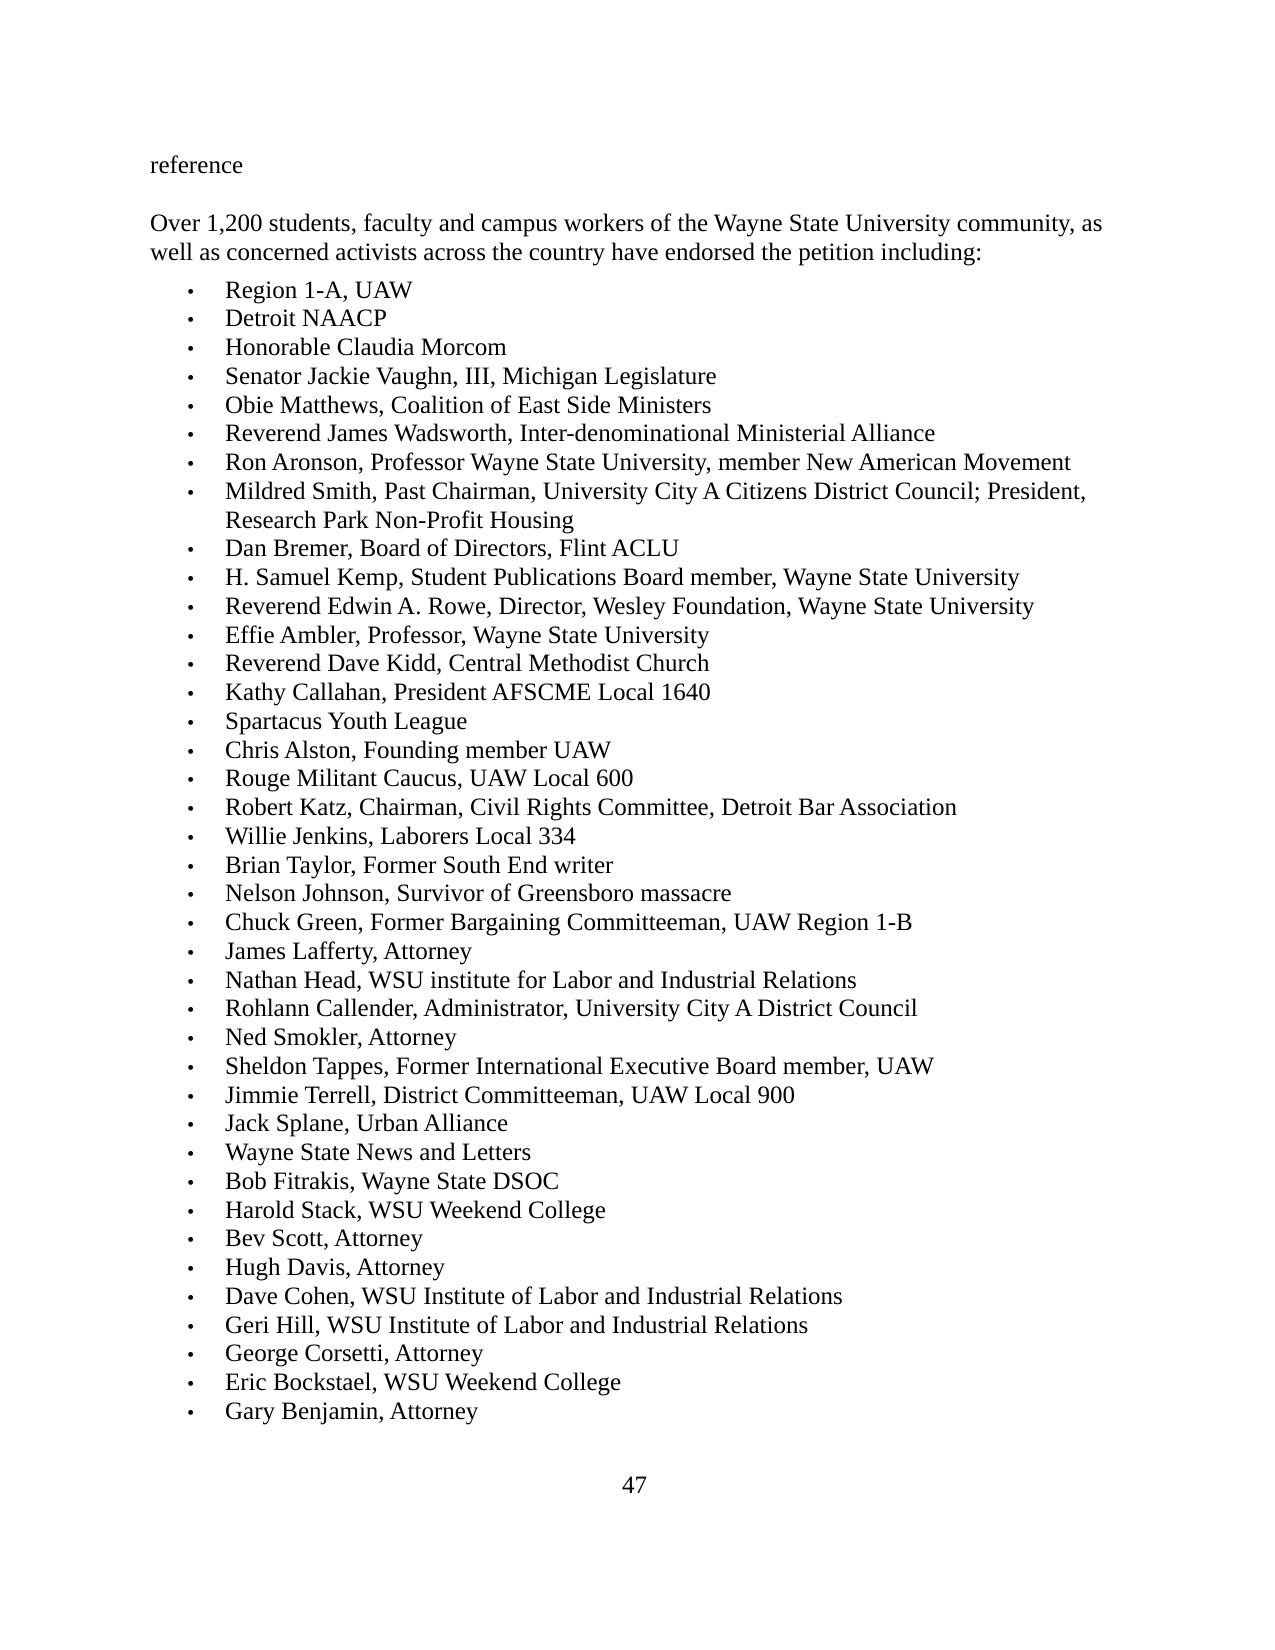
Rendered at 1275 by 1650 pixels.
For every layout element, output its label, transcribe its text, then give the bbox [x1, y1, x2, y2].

list Bob Fitrakis, Wayne State DSOC [187, 1166, 1125, 1195]
list Jack Splane, Urban Alliance [187, 1108, 1125, 1137]
list Bev Scott, Attorney [187, 1223, 1125, 1252]
list Obie Matthews, Coalition of East Side Ministers [187, 390, 1125, 418]
list Ned Smokler, Attorney [187, 1022, 1125, 1051]
list Chuck Green, Former Bargaining Committeeman, UAW Region 1-B [187, 907, 1125, 936]
list Nelson Johnson, Survivor of Greensboro massacre [187, 878, 1125, 907]
list H. Samuel Kemp, Student Publications Board member, Wayne State University [187, 562, 1125, 591]
list Effie Ambler, Professor, Wayne State University [187, 620, 1125, 648]
list Chris Alston, Founding member UAW [187, 735, 1125, 763]
list Senator Jackie Vaughn, III, Michigan Legislature [187, 361, 1125, 390]
list Reverend Edwin A. Rowe, Director, Wesley Foundation, Wayne State University [187, 591, 1125, 620]
list James Lafferty, Attorney [187, 936, 1125, 965]
list Harold Stack, WSU Weekend College [187, 1195, 1125, 1223]
list Willie Jenkins, Laborers Local 334 [187, 821, 1125, 850]
list Dave Cohen, WSU Institute of Labor and Industrial Relations [187, 1281, 1125, 1310]
list Region 1-A, UAW [187, 275, 1125, 303]
list Mildred Smith, Past Chairman, University City A Citizens District Council; President, Research Park Non-Profit Housing [187, 476, 1125, 533]
list Hugh Davis, Attorney [187, 1252, 1125, 1281]
list Eric Bockstael, WSU Weekend College [187, 1367, 1125, 1396]
list Jimmie Terrell, District Committeeman, UAW Local 900 [187, 1080, 1125, 1108]
list Honorable Claudia Morcom [187, 332, 1125, 361]
list Dan Bremer, Board of Directors, Flint ACLU [187, 533, 1125, 562]
list Spartacus Youth League [187, 706, 1125, 735]
list Brian Taylor, Former South End writer [187, 850, 1125, 878]
list Robert Katz, Chairman, Civil Rights Committee, Detroit Bar Association [187, 792, 1125, 821]
list George Corsetti, Attorney [187, 1338, 1125, 1367]
list Rouge Militant Caucus, UAW Local 600 [187, 763, 1125, 792]
list Gary Benjamin, Attorney [187, 1396, 1125, 1425]
list Rohlann Callender, Administrator, University City A District Council [187, 993, 1125, 1022]
list Wayne State News and Letters [187, 1137, 1125, 1166]
list Reverend Dave Kidd, Central Methodist Church [187, 648, 1125, 677]
list Reverend James Wadsworth, Inter-denominational Ministerial Alliance [187, 418, 1125, 447]
list Kathy Callahan, President AFSCME Local 1640 [187, 677, 1125, 706]
list Ron Aronson, Professor Wayne State University, member New American Movement [187, 447, 1125, 476]
list Detroit NAACP [187, 303, 1125, 332]
text Over 1,200 students, faculty and campus workers of the Wayne State University community, as well as concerned activists across the country have endorsed the petition including: [150, 208, 1125, 266]
list Nathan Head, WSU institute for Labor and Industrial Relations [187, 965, 1125, 993]
list Geri Hill, WSU Institute of Labor and Industrial Relations [187, 1310, 1125, 1338]
list Sheldon Tappes, Former International Executive Board member, UAW [187, 1051, 1125, 1080]
